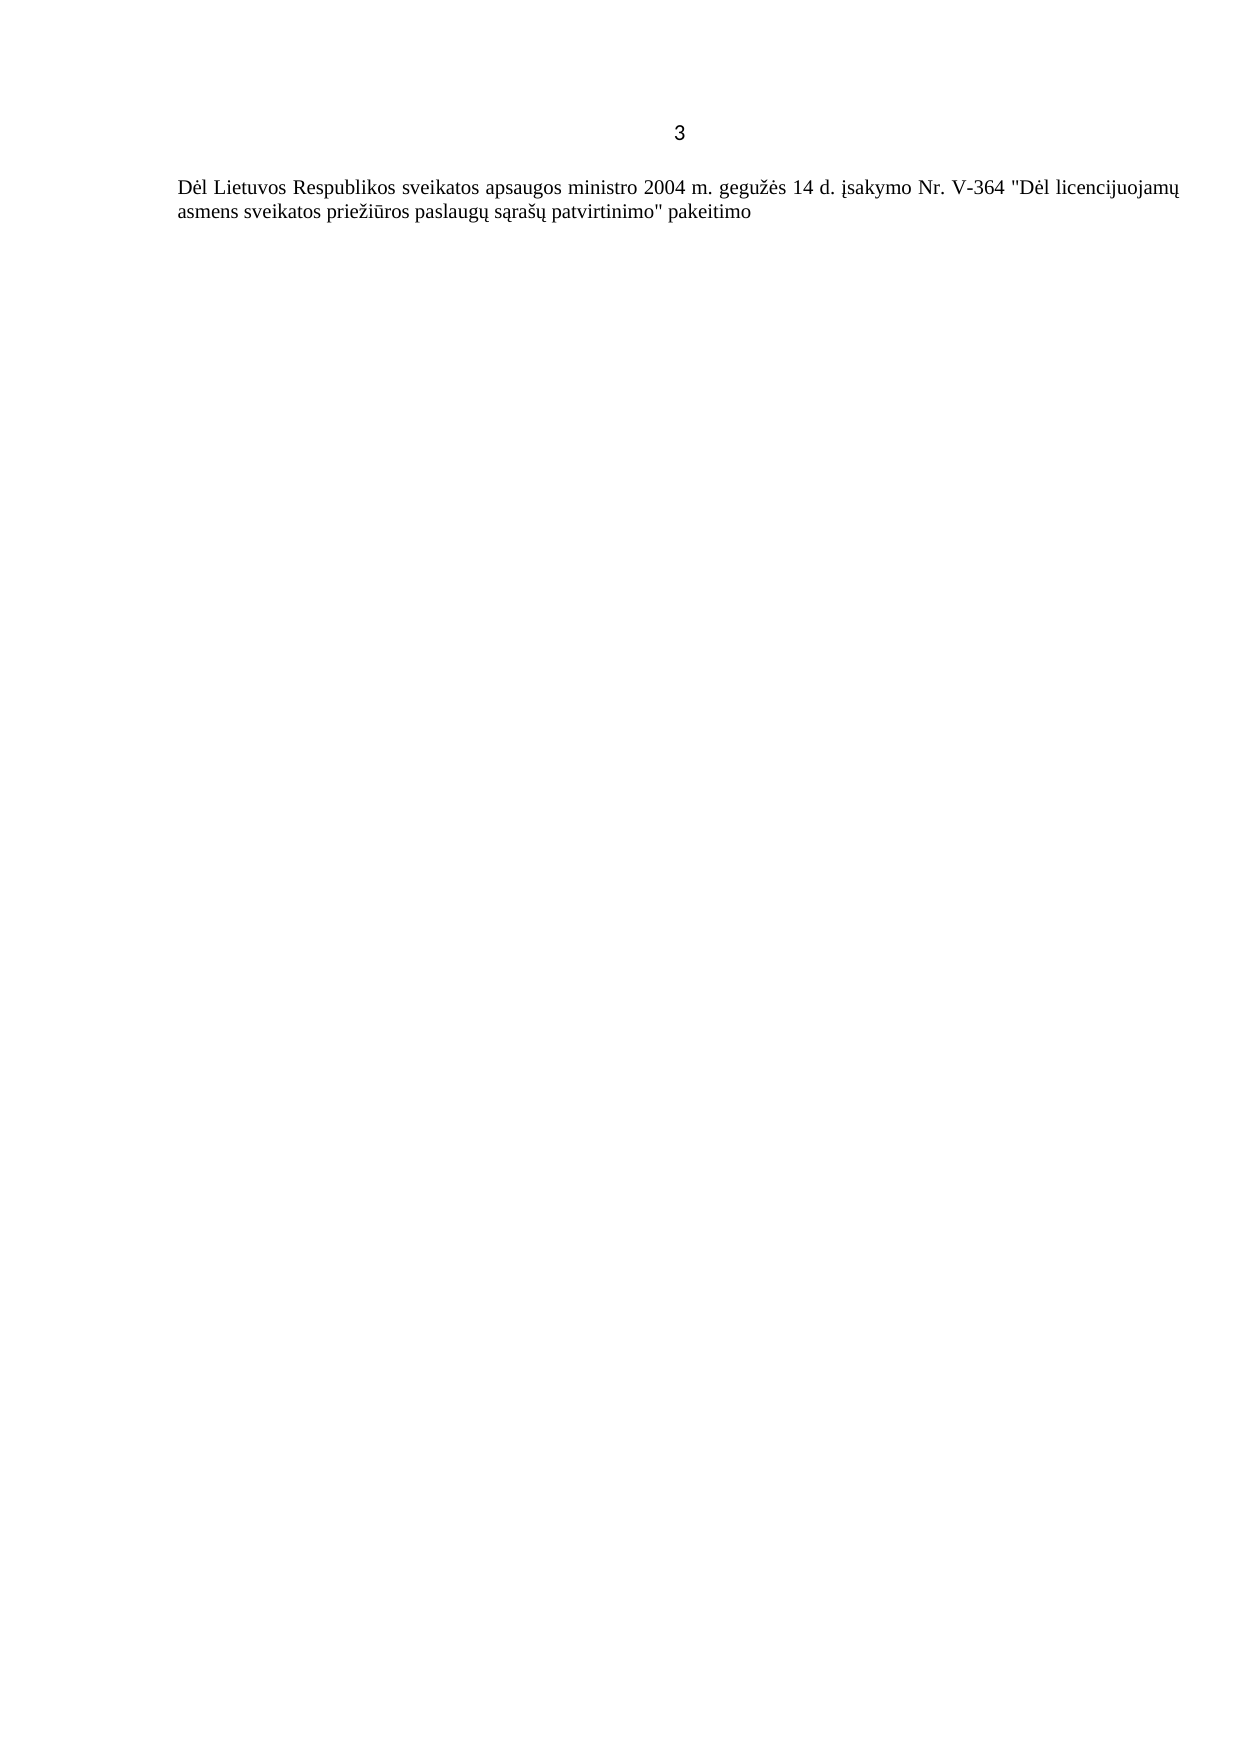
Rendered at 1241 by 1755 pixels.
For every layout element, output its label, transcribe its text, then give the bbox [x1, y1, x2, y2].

text Dėl Lietuvos Respublikos sveikatos apsaugos ministro 2004 m. gegužės 14 d. įsakymo Nr. V-364 "Dėl licencijuojamų asmens sveikatos priežiūros paslaugų sąrašų patvirtinimo" pakeitimo [177, 175, 1181, 223]
